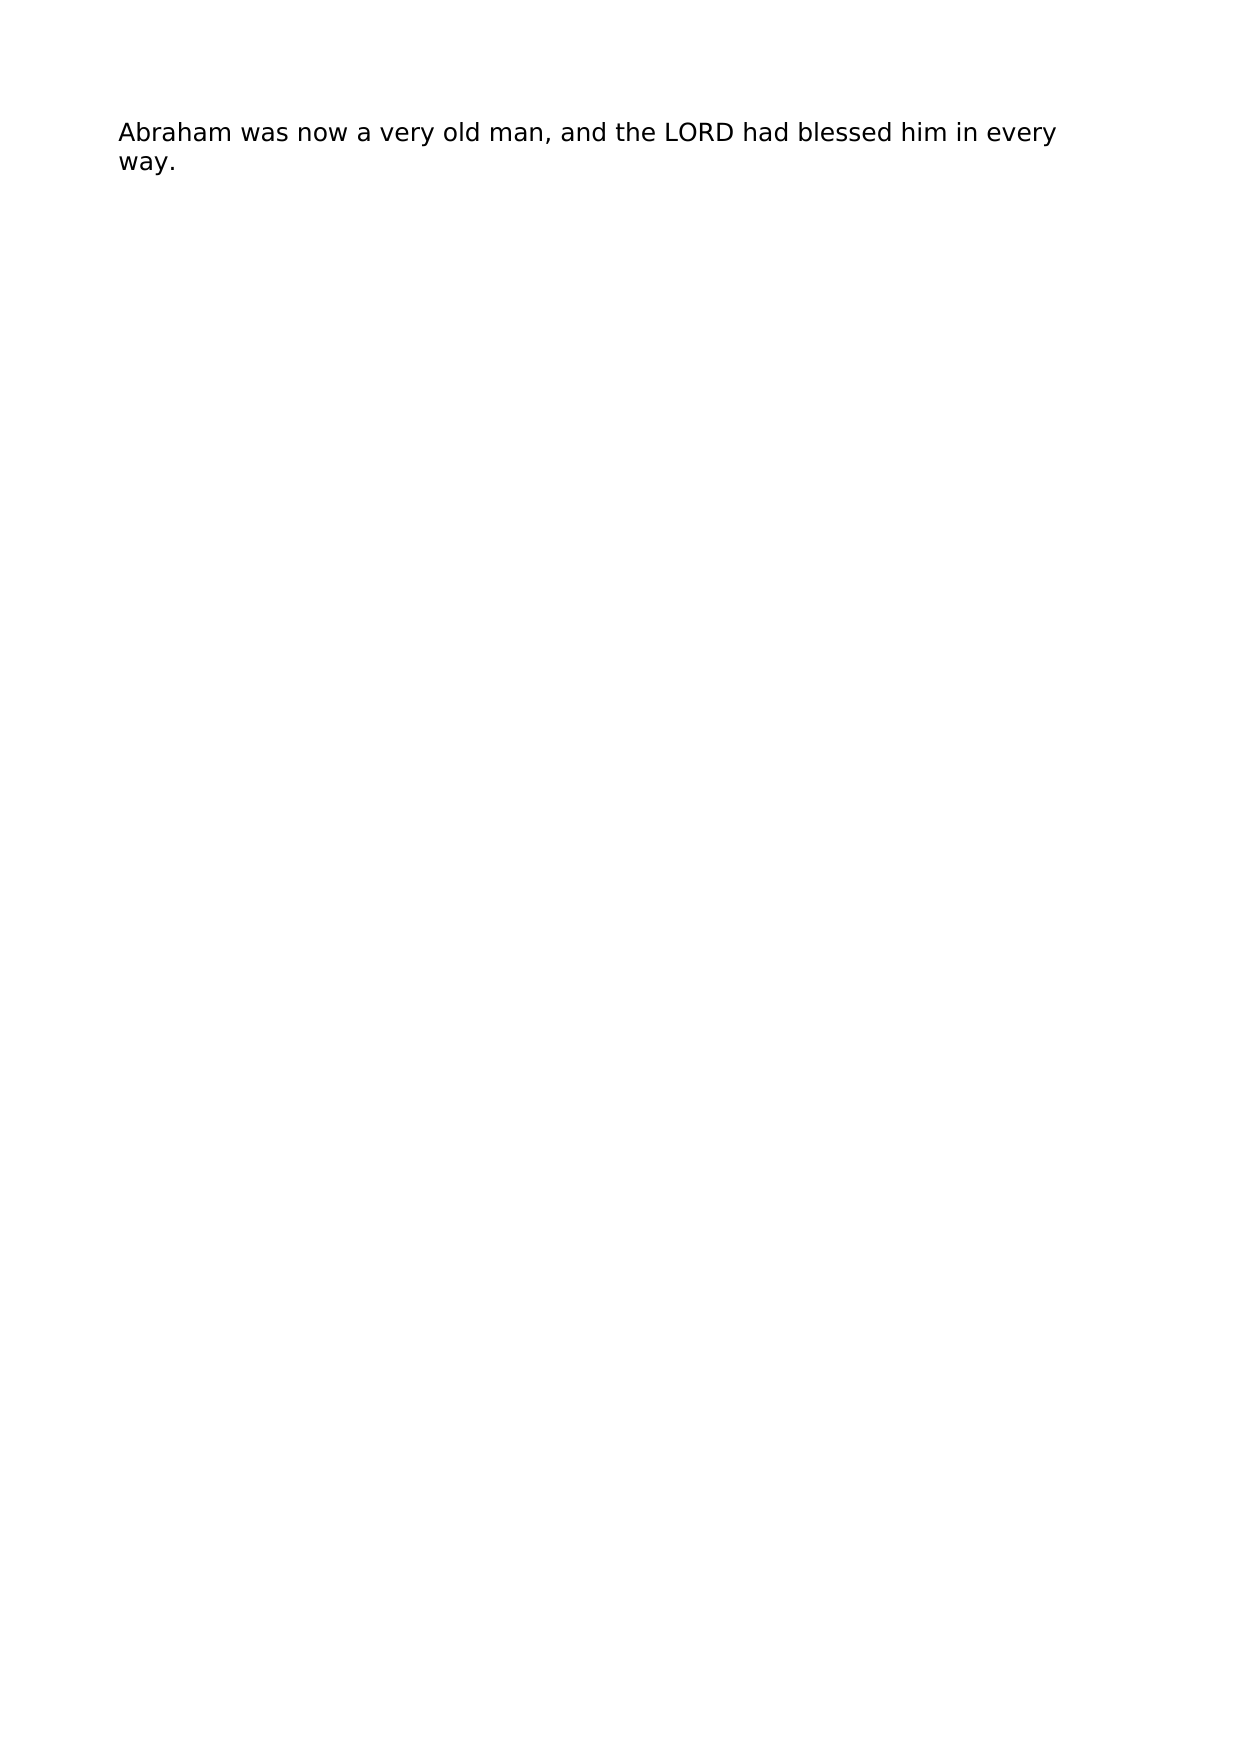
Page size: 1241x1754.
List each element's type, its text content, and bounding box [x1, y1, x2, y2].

text Abraham was now a very old man, and the LORD had blessed him in every way. [118, 118, 1122, 176]
